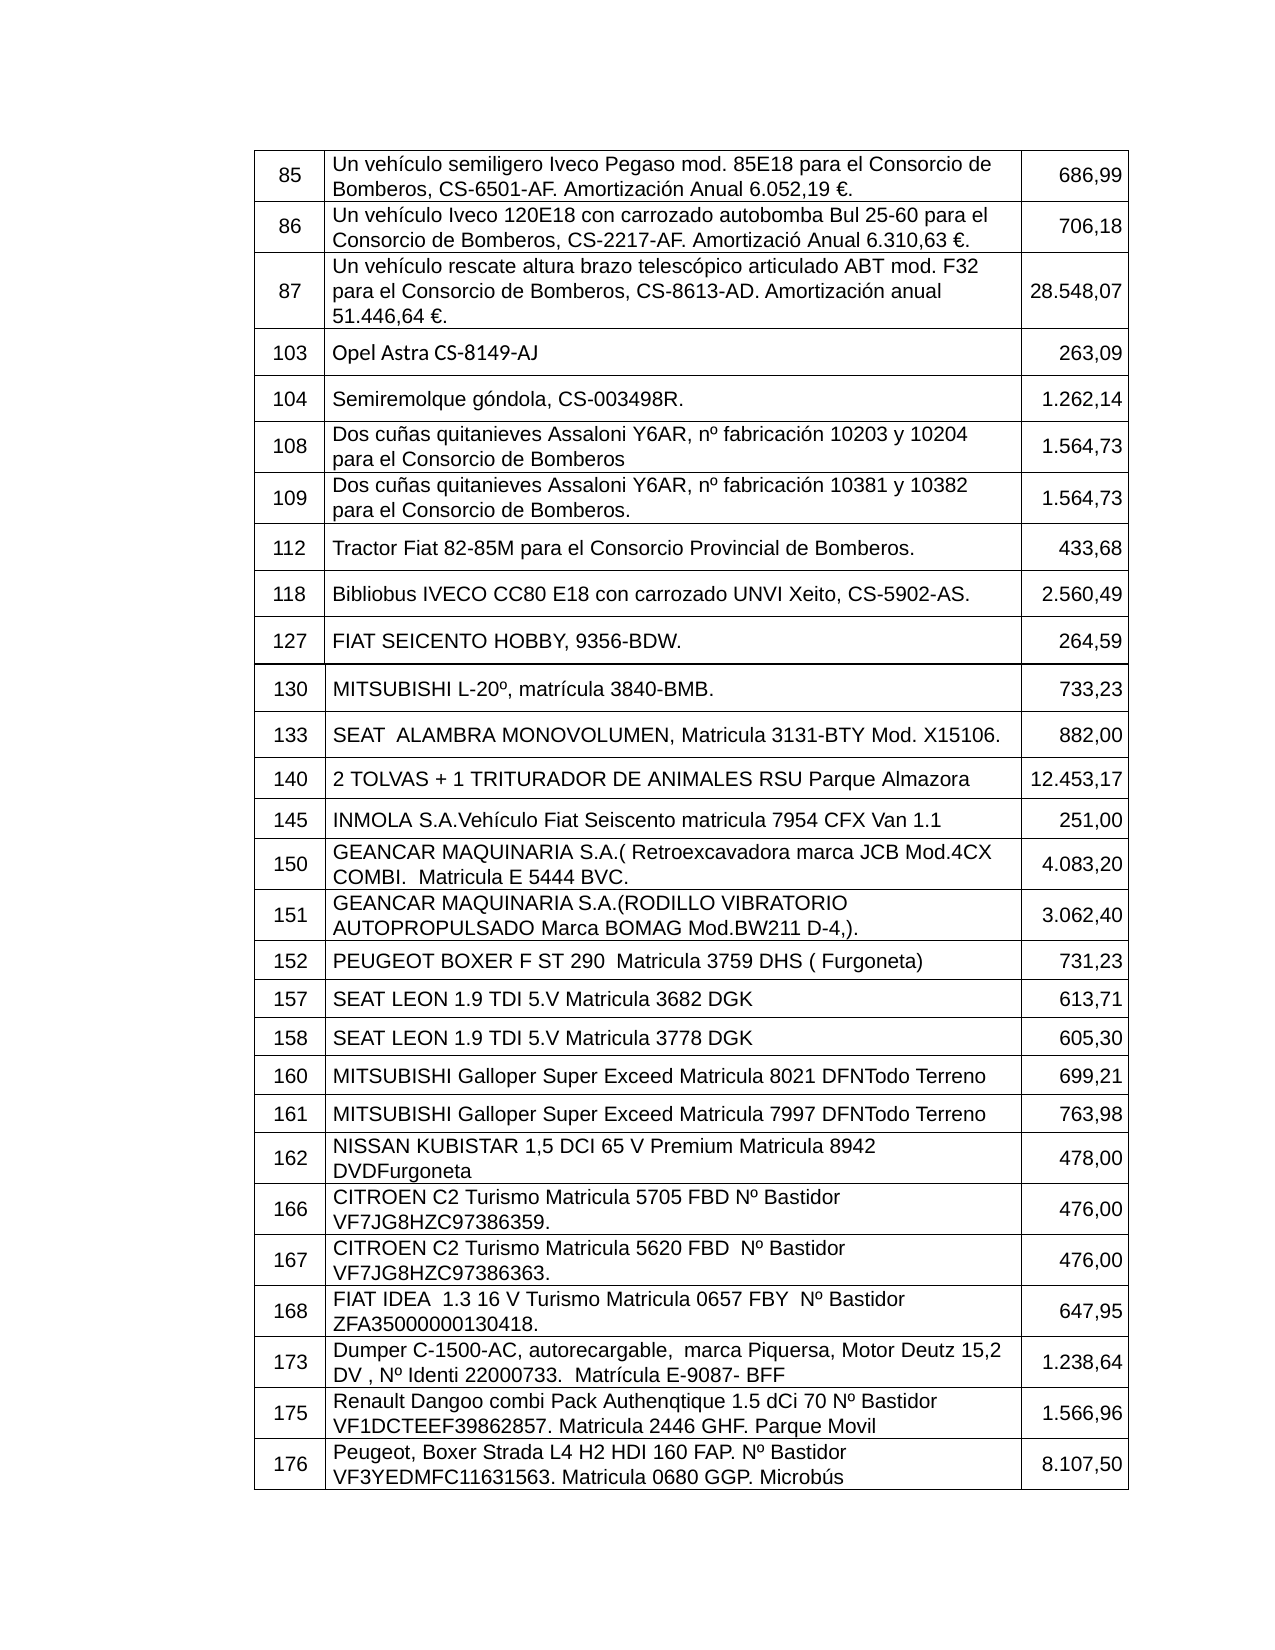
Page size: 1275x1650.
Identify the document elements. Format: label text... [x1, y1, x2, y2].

table_cell 145 [255, 799, 325, 838]
table_cell 150 [255, 839, 325, 889]
table_cell GEANCAR MAQUINARIA S.A.(RODILLO VIBRATORIO AUTOPROPULSADO Marca BOMAG Mod.BW211 D-4,). [326, 890, 1021, 940]
table_cell 476,00 [1022, 1184, 1128, 1234]
table_cell 133 [255, 712, 325, 757]
table_cell SEAT ALAMBRA MONOVOLUMEN, Matricula 3131-BTY Mod. X15106. [326, 712, 1021, 757]
table_cell Dumper C-1500-AC, autorecargable, marca Piquersa, Motor Deutz 15,2 DV , Nº Identi 22000733. Matrícula E-9087- BFF [326, 1337, 1021, 1387]
table_cell 12.453,17 [1022, 758, 1128, 798]
table_cell Dos cuñas quitanieves Assaloni Y6AR, nº fabricación 10381 y 10382 para el Consorcio de Bomberos. [325, 473, 1021, 523]
table_cell Opel Astra CS-8149-AJ [325, 329, 1021, 374]
table_header MITSUBISHI L-20º, matrícula 3840-BMB. [326, 665, 1021, 711]
table_cell 140 [255, 758, 325, 798]
table_cell 605,30 [1022, 1018, 1128, 1055]
table_cell Un vehículo semiligero Iveco Pegaso mod. 85E18 para el Consorcio de Bomberos, CS-6501-AF. Amortización Anual 6.052,19 €. [325, 151, 1021, 201]
table_cell 731,23 [1022, 941, 1128, 978]
table_cell 2.560,49 [1022, 571, 1128, 616]
table_cell 3.062,40 [1022, 890, 1128, 940]
table_cell 263,09 [1022, 329, 1128, 374]
table_cell Peugeot, Boxer Strada L4 H2 HDI 160 FAP. Nº Bastidor VF3YEDMFC11631563. Matricula 0680 GGP. Microbús [326, 1439, 1021, 1489]
table_cell 87 [255, 253, 324, 328]
table_cell 476,00 [1022, 1235, 1128, 1285]
table_cell 882,00 [1022, 712, 1128, 757]
table_cell 118 [255, 571, 324, 616]
table_cell MITSUBISHI Galloper Super Exceed Matricula 8021 DFNTodo Terreno [326, 1056, 1021, 1094]
table_cell 176 [255, 1439, 325, 1489]
table_cell 1.238,64 [1022, 1337, 1128, 1387]
table_cell 613,71 [1022, 980, 1128, 1017]
table_cell 251,00 [1022, 799, 1128, 838]
table_cell 167 [255, 1235, 325, 1285]
table_cell NISSAN KUBISTAR 1,5 DCI 65 V Premium Matricula 8942 DVDFurgoneta [326, 1133, 1021, 1183]
table_cell Un vehículo Iveco 120E18 con carrozado autobomba Bul 25-60 para el Consorcio de Bomberos, CS-2217-AF. Amortizació Anual 6.310,63 €. [325, 202, 1021, 252]
table_cell SEAT LEON 1.9 TDI 5.V Matricula 3682 DGK [326, 980, 1021, 1017]
table_cell 104 [255, 376, 324, 421]
table_cell 86 [255, 202, 324, 252]
table_cell 706,18 [1022, 202, 1128, 252]
table_cell 157 [255, 980, 325, 1017]
table_cell 1.564,73 [1022, 422, 1128, 472]
table_cell 168 [255, 1286, 325, 1336]
table_header 130 [255, 665, 325, 711]
table_cell Tractor Fiat 82-85M para el Consorcio Provincial de Bomberos. [325, 524, 1021, 569]
table_cell 2 TOLVAS + 1 TRITURADOR DE ANIMALES RSU Parque Almazora [326, 758, 1021, 798]
table_cell 699,21 [1022, 1056, 1128, 1094]
table_cell 85 [255, 151, 324, 201]
table_cell MITSUBISHI Galloper Super Exceed Matricula 7997 DFNTodo Terreno [326, 1095, 1021, 1132]
table_cell PEUGEOT BOXER F ST 290 Matricula 3759 DHS ( Furgoneta) [326, 941, 1021, 978]
table_cell GEANCAR MAQUINARIA S.A.( Retroexcavadora marca JCB Mod.4CX COMBI. Matricula E 5444 BVC. [326, 839, 1021, 889]
table_cell Renault Dangoo combi Pack Authenqtique 1.5 dCi 70 Nº Bastidor VF1DCTEEF39862857. Matricula 2446 GHF. Parque Movil [326, 1388, 1021, 1438]
table_cell CITROEN C2 Turismo Matricula 5620 FBD Nº Bastidor VF7JG8HZC97386363. [326, 1235, 1021, 1285]
table_cell INMOLA S.A.Vehículo Fiat Seiscento matricula 7954 CFX Van 1.1 [326, 799, 1021, 838]
table_cell 8.107,50 [1022, 1439, 1128, 1489]
table_header 733,23 [1022, 665, 1128, 711]
table_cell Bibliobus IVECO CC80 E18 con carrozado UNVI Xeito, CS-5902-AS. [325, 571, 1021, 616]
table_cell 647,95 [1022, 1286, 1128, 1336]
table_cell 4.083,20 [1022, 839, 1128, 889]
table_cell 152 [255, 941, 325, 978]
table_cell 173 [255, 1337, 325, 1387]
table_cell 1.262,14 [1022, 376, 1128, 421]
table_cell 28.548,07 [1022, 253, 1128, 328]
table_cell 127 [255, 617, 324, 663]
table_cell 103 [255, 329, 324, 374]
table_cell 109 [255, 473, 324, 523]
table_cell 161 [255, 1095, 325, 1132]
table_cell CITROEN C2 Turismo Matricula 5705 FBD Nº Bastidor VF7JG8HZC97386359. [326, 1184, 1021, 1234]
table_cell 158 [255, 1018, 325, 1055]
table_cell 686,99 [1022, 151, 1128, 201]
table_cell Dos cuñas quitanieves Assaloni Y6AR, nº fabricación 10203 y 10204 para el Consorcio de Bomberos [325, 422, 1021, 472]
table_cell 433,68 [1022, 524, 1128, 569]
table_cell 108 [255, 422, 324, 472]
table_cell 1.564,73 [1022, 473, 1128, 523]
table_cell 166 [255, 1184, 325, 1234]
table_cell 162 [255, 1133, 325, 1183]
table_cell 175 [255, 1388, 325, 1438]
table_cell 151 [255, 890, 325, 940]
table_cell Semiremolque góndola, CS-003498R. [325, 376, 1021, 421]
table_cell FIAT SEICENTO HOBBY, 9356-BDW. [325, 617, 1021, 663]
table_cell 112 [255, 524, 324, 569]
table_cell FIAT IDEA 1.3 16 V Turismo Matricula 0657 FBY Nº Bastidor ZFA35000000130418. [326, 1286, 1021, 1336]
table_cell 478,00 [1022, 1133, 1128, 1183]
table_cell 264,59 [1022, 617, 1128, 663]
table_cell SEAT LEON 1.9 TDI 5.V Matricula 3778 DGK [326, 1018, 1021, 1055]
table_cell 160 [255, 1056, 325, 1094]
table_cell 763,98 [1022, 1095, 1128, 1132]
table_cell Un vehículo rescate altura brazo telescópico articulado ABT mod. F32 para el Consorcio de Bomberos, CS-8613-AD. Amortización anual 51.446,64 €. [325, 253, 1021, 328]
table_cell 1.566,96 [1022, 1388, 1128, 1438]
